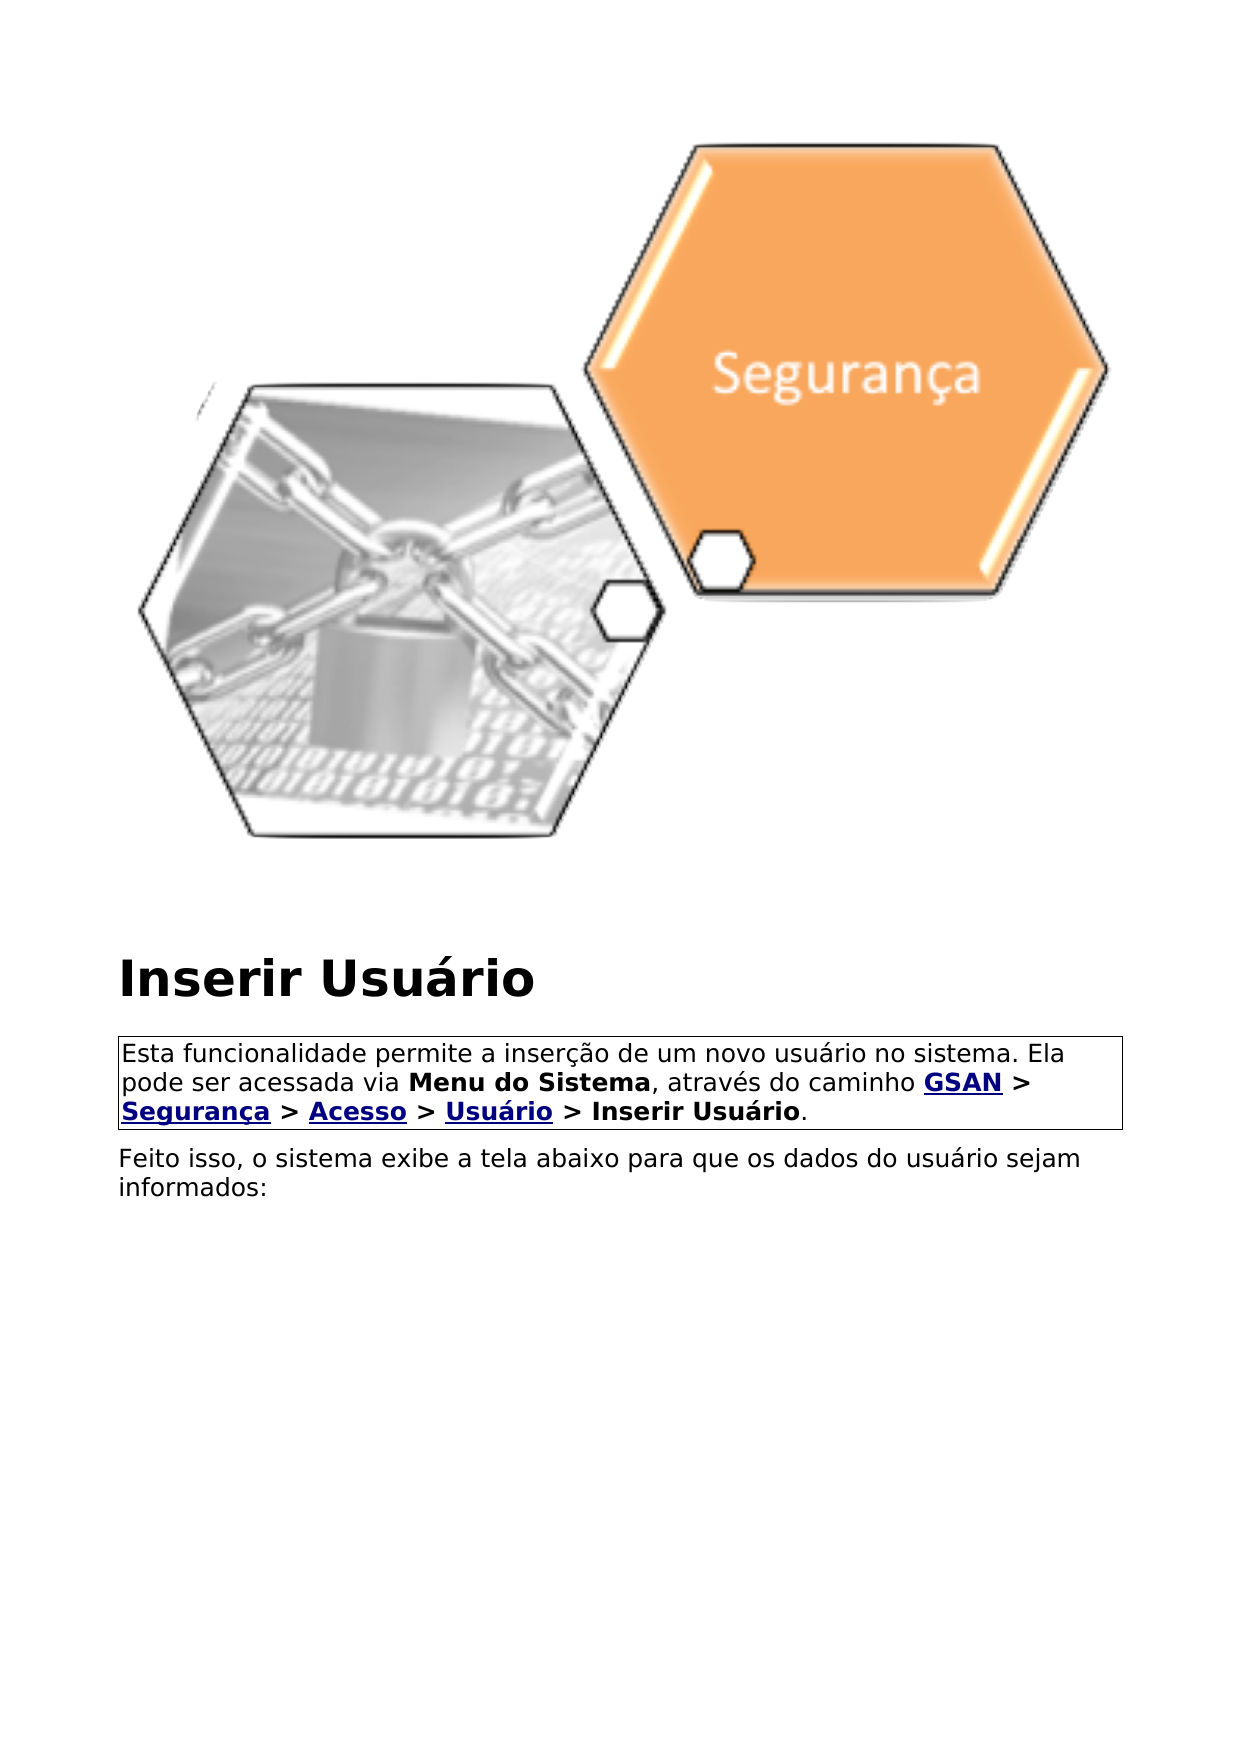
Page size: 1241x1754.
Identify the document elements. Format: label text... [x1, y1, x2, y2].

text Feito isso, o sistema exibe a tela abaixo para que os dados do usuário sejam informados: [118, 1144, 1122, 1203]
table_header Esta funcionalidade permite a inserção de um novo usuário no sistema. Ela pode ser acessada via Menu do Sistema, através do caminho GSAN > Segurança > Acesso > Usuário > Inserir Usuário. [119, 1037, 1122, 1129]
subtitle Inserir Usuário [118, 950, 1122, 1009]
picture [118, 118, 1123, 884]
